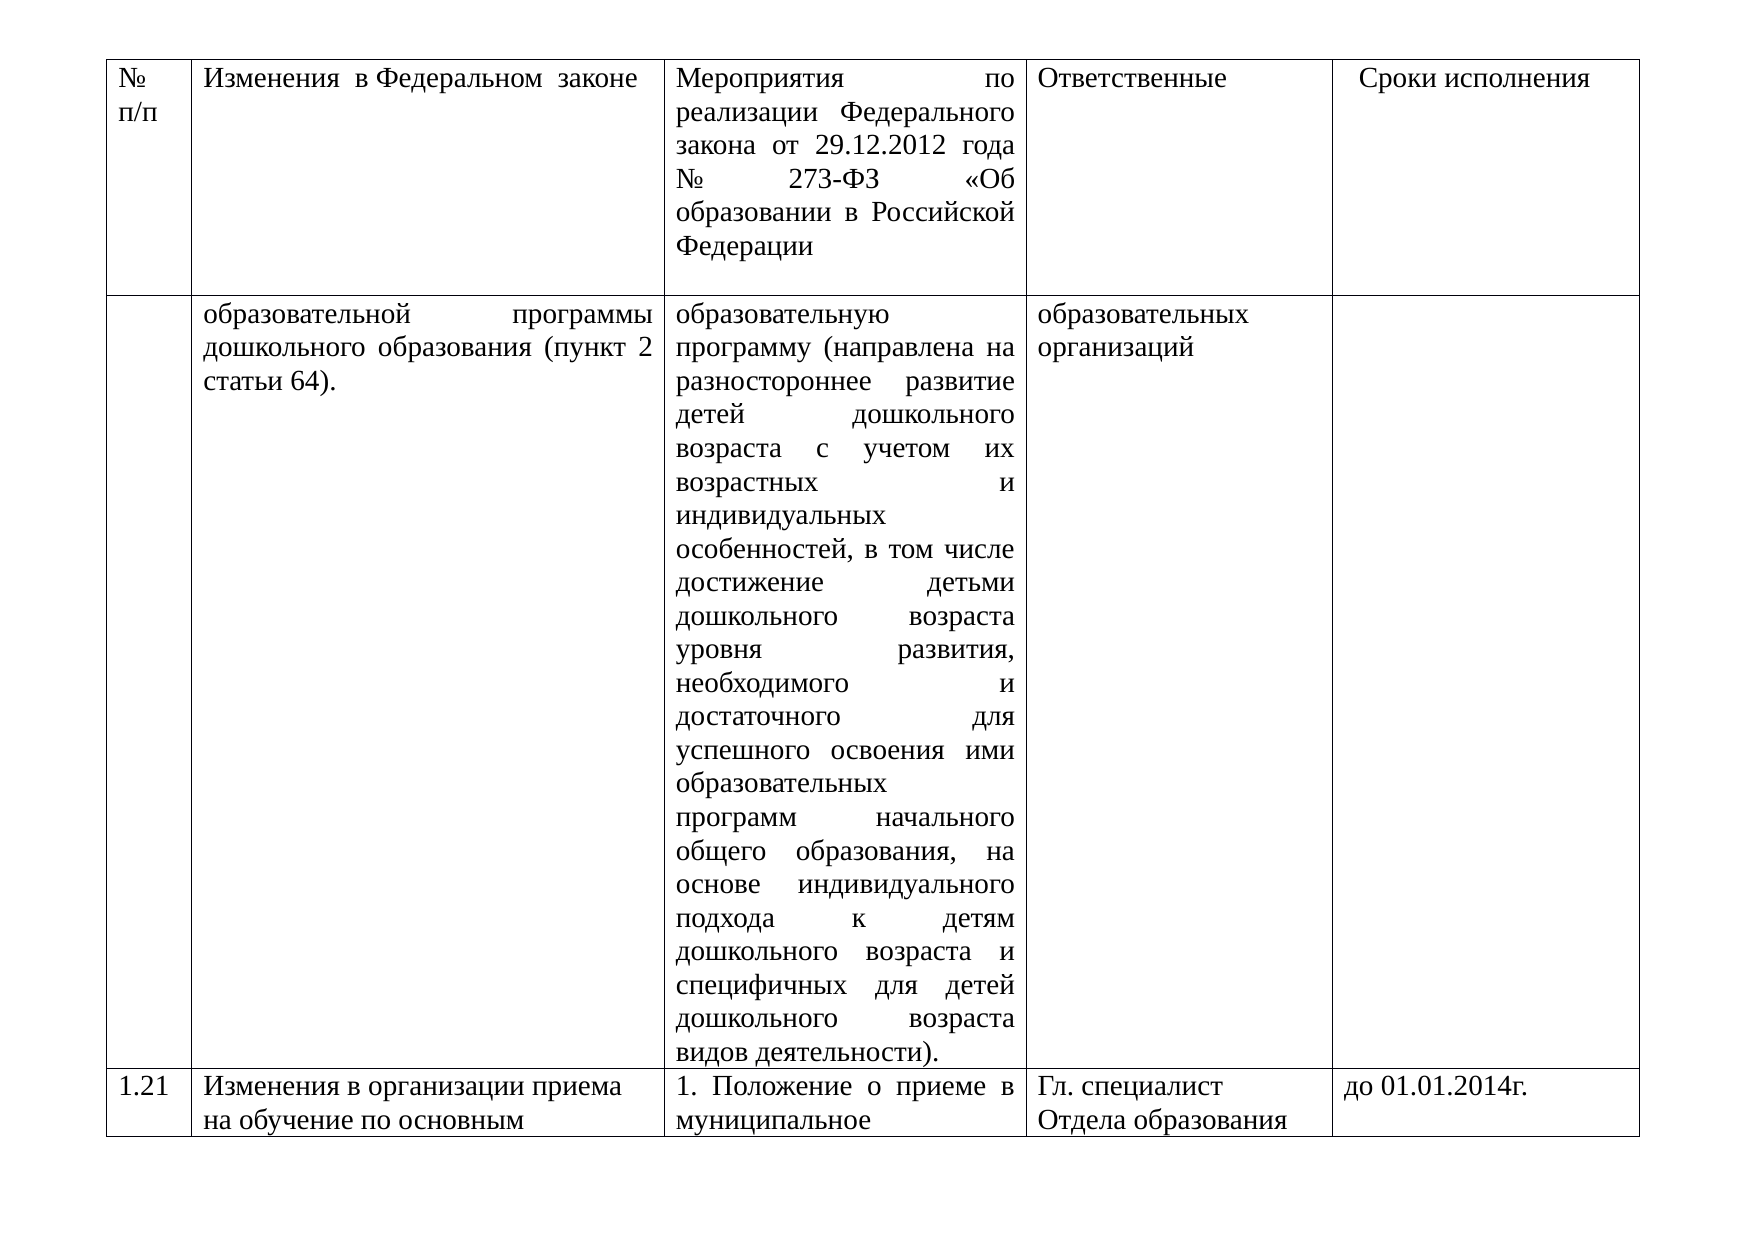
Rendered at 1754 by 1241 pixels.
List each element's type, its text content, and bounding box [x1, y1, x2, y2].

table_cell 1.21 [107, 1069, 191, 1136]
table_header Изменения в Федеральном законе [192, 60, 664, 295]
table_header Ответственные [1027, 60, 1332, 295]
table_header Мероприятия по реализации Федерального закона от 29.12.2012 года № 273-ФЗ «Об образовании в Российской Федерации [665, 60, 1026, 295]
table_cell Гл. специалист Отдела образования [1027, 1069, 1332, 1136]
table_cell до 01.01.2014г. [1333, 1069, 1639, 1136]
table_cell [107, 296, 191, 1067]
table_header Сроки исполнения [1333, 60, 1639, 295]
table_cell 1. Положение о приеме в муниципальное [665, 1069, 1026, 1136]
table_header № п/п [107, 60, 191, 295]
table_cell образовательных организаций [1027, 296, 1332, 1067]
table_cell Изменения в организации приема на обучение по основным [192, 1069, 664, 1136]
table_cell образовательной программы дошкольного образования (пункт 2 статьи 64). [192, 296, 664, 1067]
table_cell образовательную программу (направлена на разностороннее развитие детей дошкольного возраста с учетом их возрастных и индивидуальных особенностей, в том числе достижение детьми дошкольного возраста уровня развития, необходимого и достаточного для успешного освоения ими образовательных программ начального общего образования, на основе индивидуального подхода к детям дошкольного возраста и специфичных для детей дошкольного возраста видов деятельности). [665, 296, 1026, 1067]
table_cell [1333, 296, 1639, 1067]
